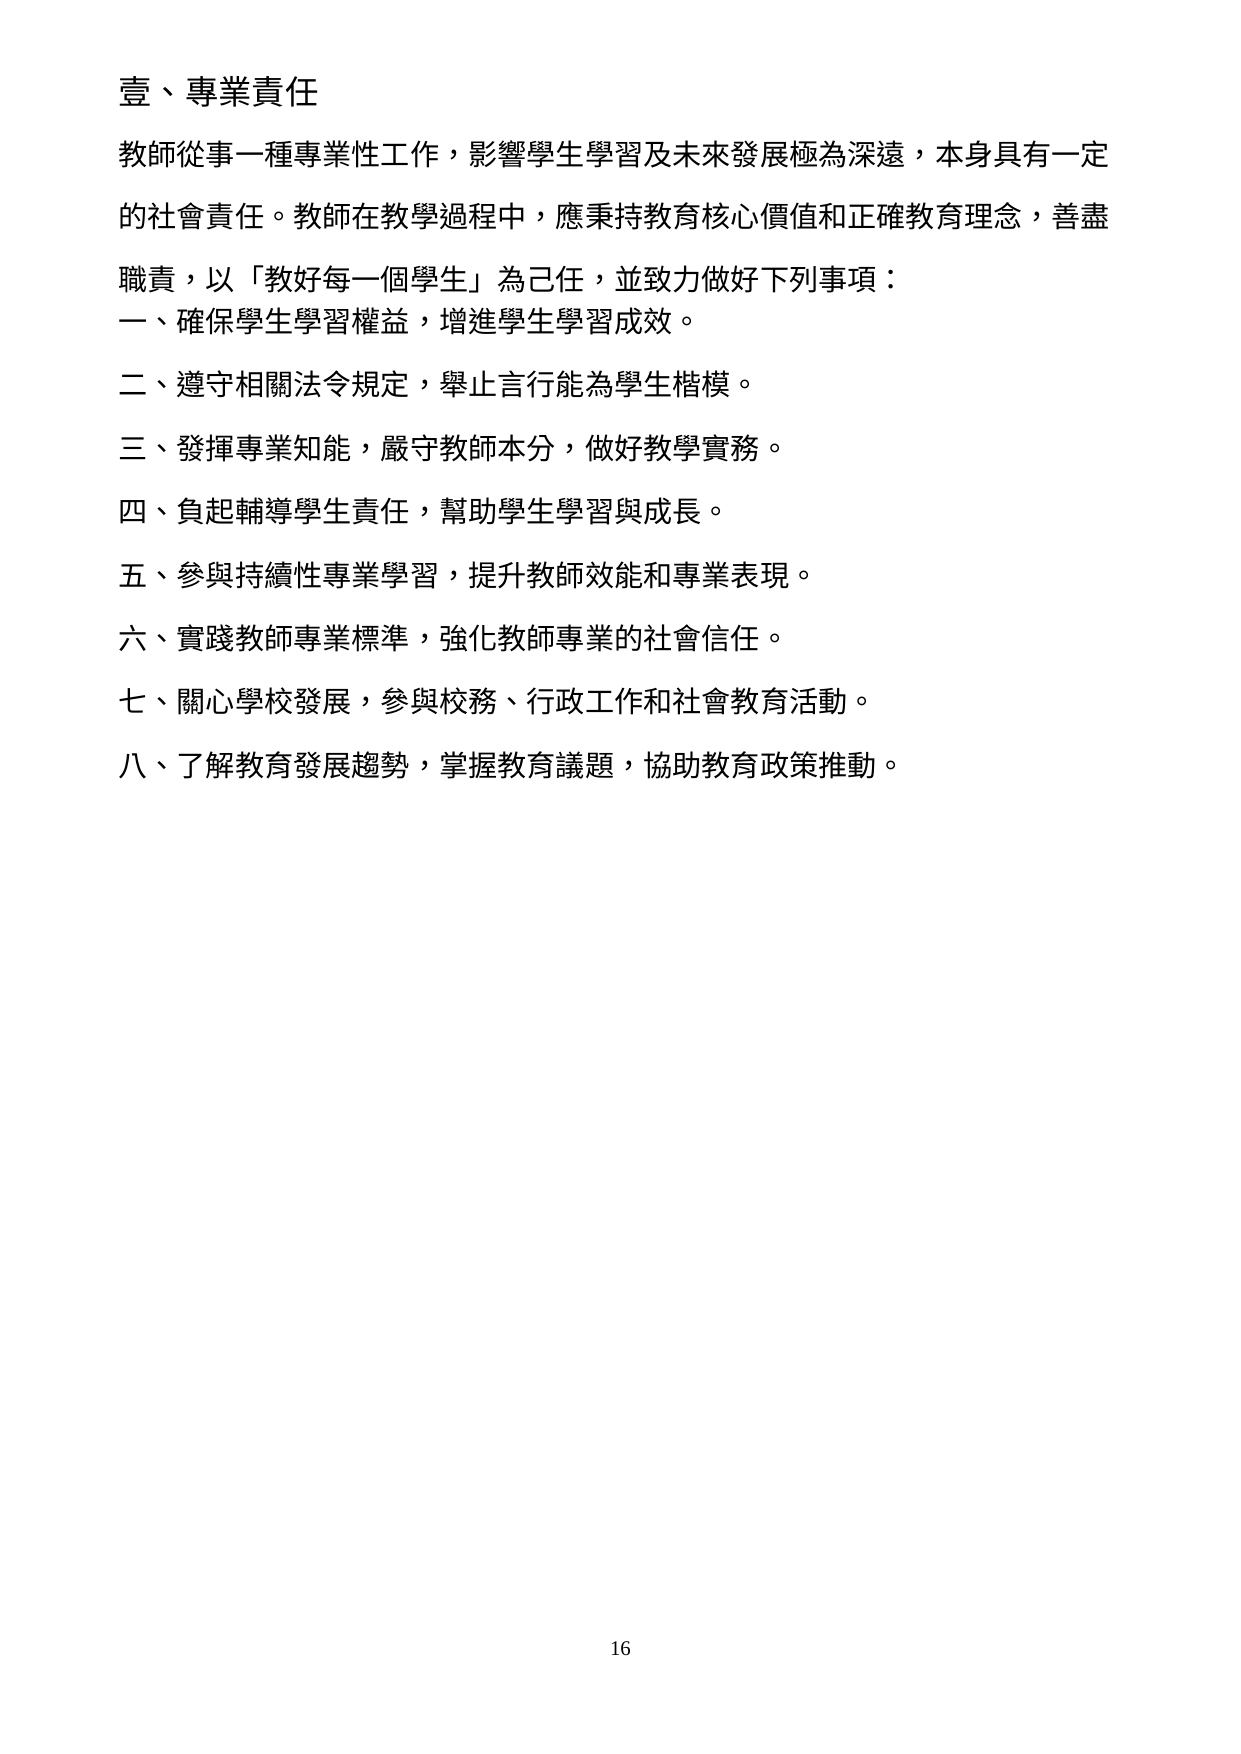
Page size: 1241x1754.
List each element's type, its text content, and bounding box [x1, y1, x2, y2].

text 六、實踐教師專業標準，強化教師專業的社會信任。 [118, 616, 1122, 658]
text 教師從事一種專業性工作，影響學生學習及未來發展極為深遠，本身具有一定的社會責任。教師在教學過程中，應秉持教育核心價值和正確教育理念，善盡職責，以「教好每一個學生」為己任，並致力做好下列事項： [118, 111, 1122, 298]
text 四、負起輔導學生責任，幫助學生學習與成長。 [118, 489, 1122, 531]
text 五、參與持續性專業學習，提升教師效能和專業表現。 [118, 552, 1122, 594]
text 七、關心學校發展，參與校務、行政工作和社會教育活動。 [118, 679, 1122, 721]
text 三、發揮專業知能，嚴守教師本分，做好教學實務。 [118, 425, 1122, 468]
text 壹、專業責任 [118, 48, 1122, 111]
text 一、確保學生學習權益，增進學生學習成效。 [118, 298, 1122, 341]
text 八、了解教育發展趨勢，掌握教育議題，協助教育政策推動。 [118, 742, 1122, 785]
text 二、遵守相關法令規定，舉止言行能為學生楷模。 [118, 362, 1122, 404]
